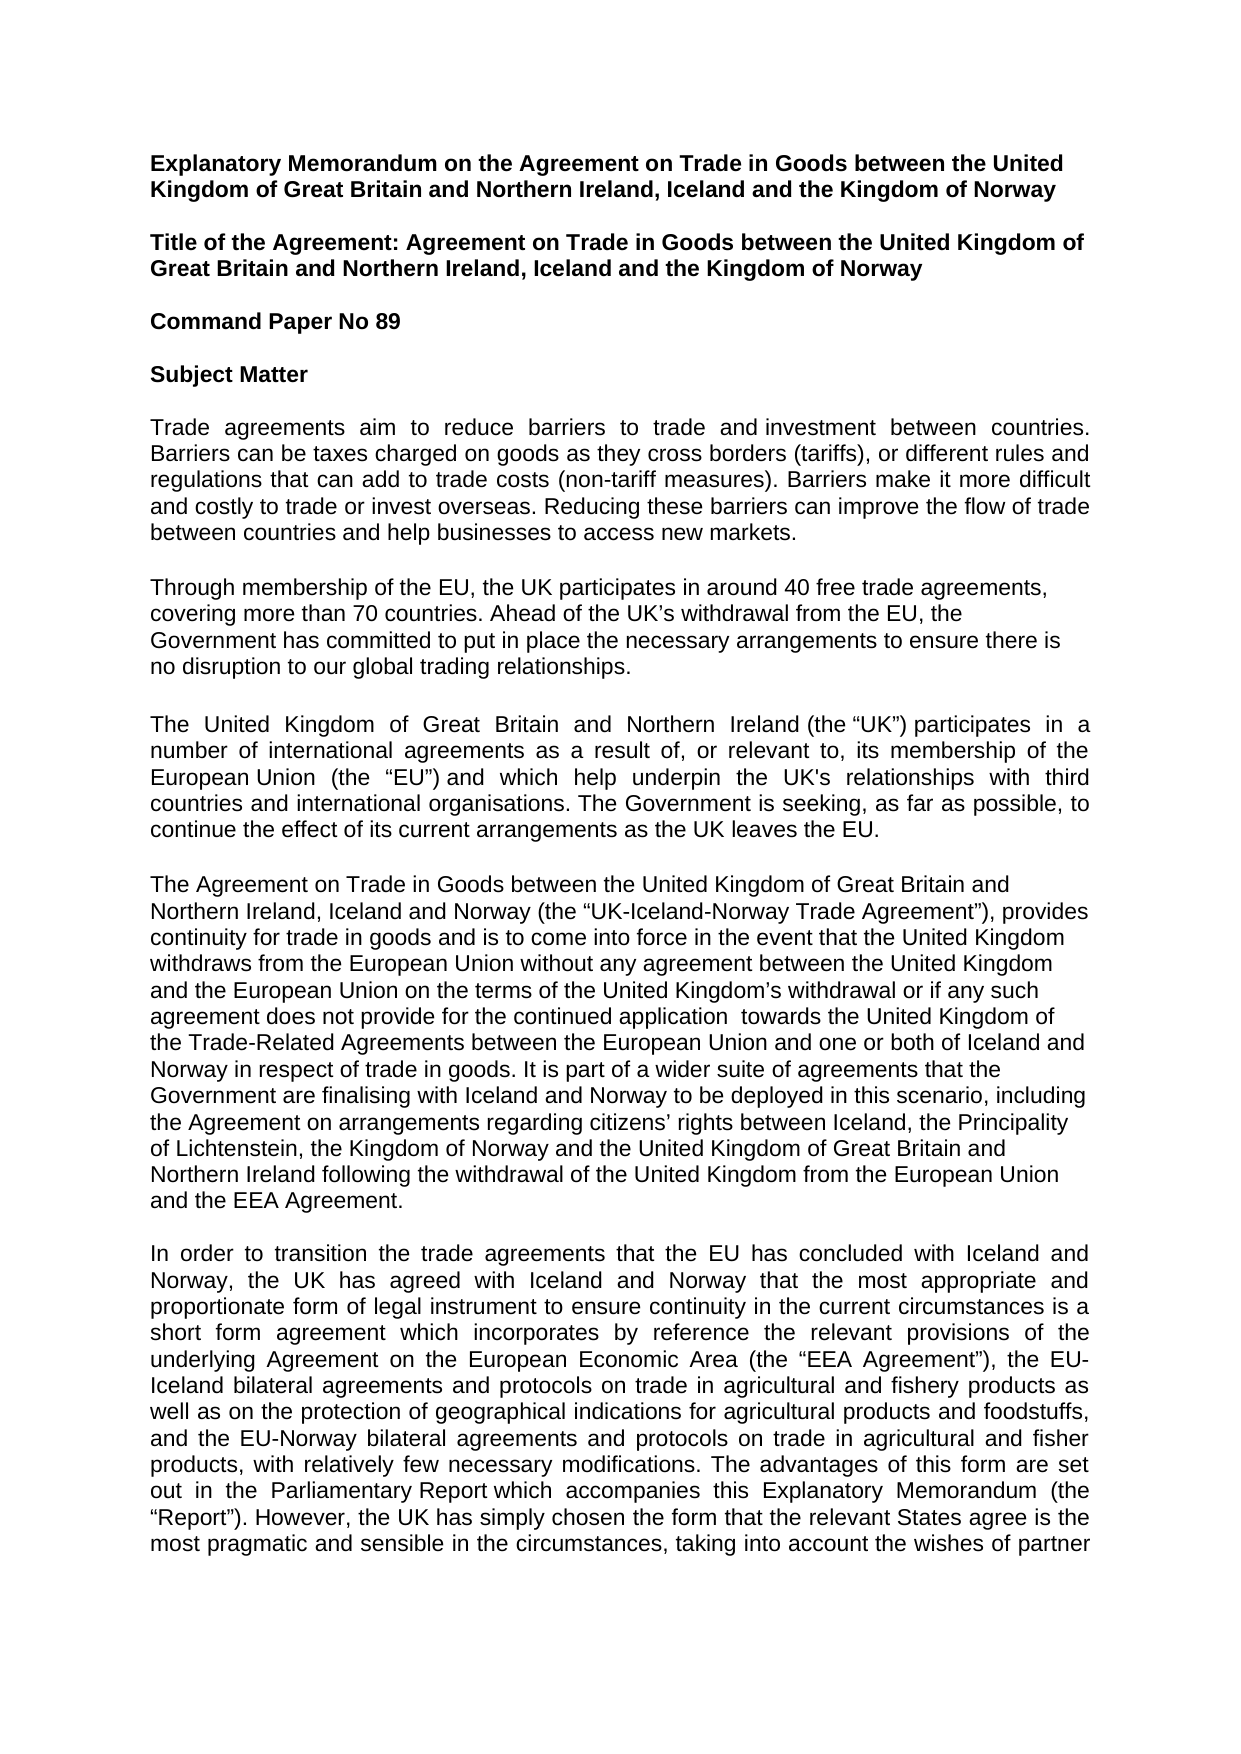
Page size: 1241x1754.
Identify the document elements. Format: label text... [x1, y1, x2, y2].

text Explanatory Memorandum on the Agreement on Trade in Goods between the United Kingdom of Great Britain and Northern Ireland, Iceland and the Kingdom of Norway [150, 150, 1090, 203]
text The United Kingdom of Great Britain and Northern Ireland (the “UK”) participates in a number of international agreements as a result of, or relevant to, its membership of the European Union (the “EU”) and which help underpin the UK's relationships with third countries and international organisations. The Government is seeking, as far as possible, to continue the effect of its current arrangements as the UK leaves the EU. [150, 711, 1090, 842]
text Command Paper No 89 [150, 308, 1090, 334]
text In order to transition the trade agreements that the EU has concluded with Iceland and Norway, the UK has agreed with Iceland and Norway that the most appropriate and proportionate form of legal instrument to ensure continuity in the current circumstances is a short form agreement which incorporates by reference the relevant provisions of the underlying Agreement on the European Economic Area (the “EEA Agreement”), the EU-Iceland bilateral agreements and protocols on trade in agricultural and fishery products as well as on the protection of geographical indications for agricultural products and foodstuffs, and the EU-Norway bilateral agreements and protocols on trade in agricultural and fisher products, with relatively few necessary modifications. The advantages of this form are set out in the Parliamentary Report which accompanies this Explanatory Memorandum (the “Report”). However, the UK has simply chosen the form that the relevant States agree is the most pragmatic and sensible in the circumstances, taking into account the wishes of partner [150, 1240, 1090, 1556]
text The Agreement on Trade in Goods between the United Kingdom of Great Britain and Northern Ireland, Iceland and Norway (the “UK-Iceland-Norway Trade Agreement”), provides continuity for trade in goods and is to come into force in the event that the United Kingdom withdraws from the European Union without any agreement between the United Kingdom and the European Union on the terms of the United Kingdom’s withdrawal or if any such agreement does not provide for the continued application towards the United Kingdom of the Trade-Related Agreements between the European Union and one or both of Iceland and Norway in respect of trade in goods. It is part of a wider suite of agreements that the Government are finalising with Iceland and Norway to be deployed in this scenario, including the Agreement on arrangements regarding citizens’ rights between Iceland, the Principality of Lichtenstein, the Kingdom of Norway and the United Kingdom of Great Britain and Northern Ireland following the withdrawal of the United Kingdom from the European Union and the EEA Agreement. [150, 871, 1090, 1214]
text Through membership of the EU, the UK participates in around 40 free trade agreements, covering more than 70 countries. Ahead of the UK’s withdrawal from the EU, the Government has committed to put in place the necessary arrangements to ensure there is no disruption to our global trading relationships. [150, 574, 1090, 679]
text Subject Matter [150, 361, 1090, 387]
text Title of the Agreement: Agreement on Trade in Goods between the United Kingdom of Great Britain and Northern Ireland, Iceland and the Kingdom of Norway [150, 229, 1090, 282]
text Trade agreements aim to reduce barriers to trade and investment between countries. Barriers can be taxes charged on goods as they cross borders (tariffs), or different rules and regulations that can add to trade costs (non-tariff measures). Barriers make it more difficult and costly to trade or invest overseas. Reducing these barriers can improve the flow of trade between countries and help businesses to access new markets. [150, 413, 1090, 545]
